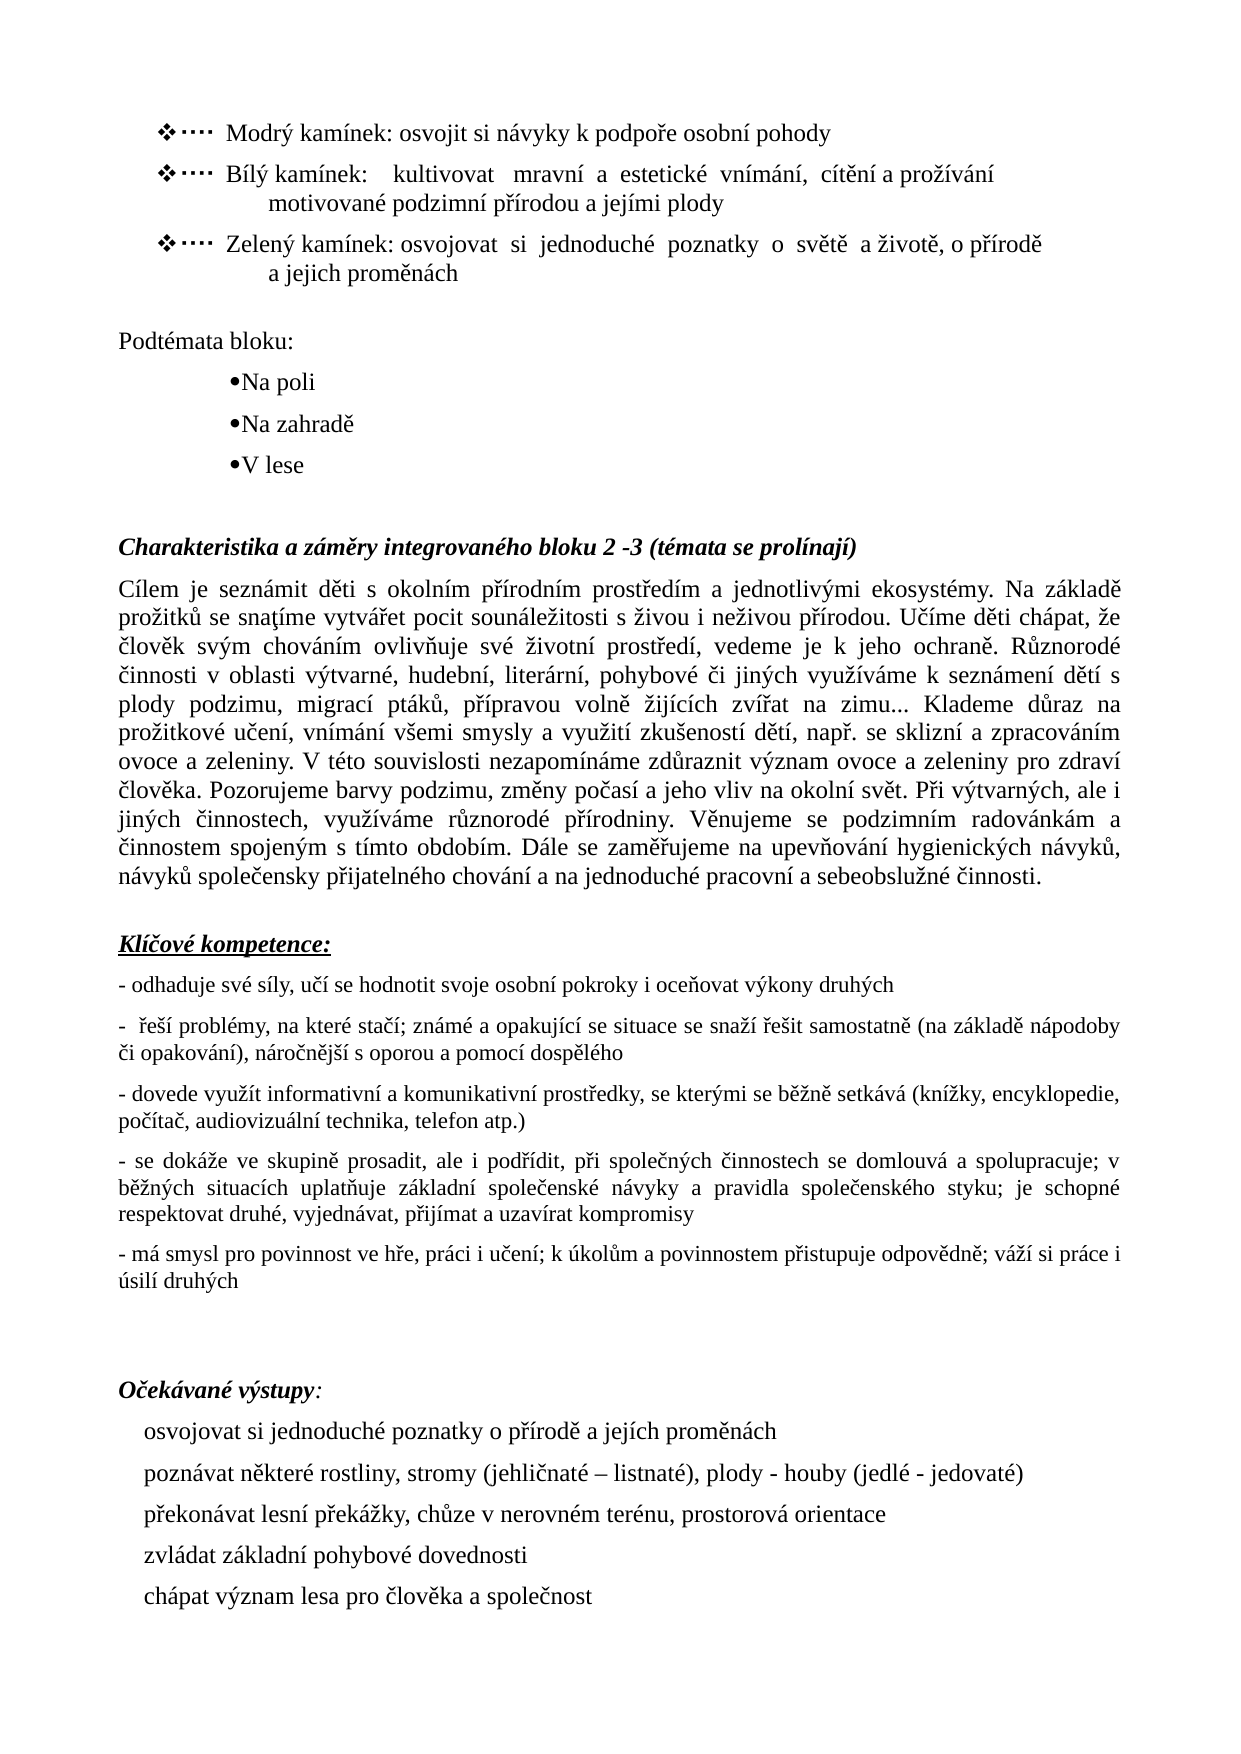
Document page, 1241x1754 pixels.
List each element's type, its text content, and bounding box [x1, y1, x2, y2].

text - má smysl pro povinnost ve hře, práci i učení; k úkolům a povinnostem přistupuje odpovědně; váží si práce i úsilí druhých [118, 1240, 1122, 1293]
text Bílý kamínek: kultivovat mravní a estetické vnímání, cítění a prožívání motivované podzimní přírodou a jejími plody [156, 159, 1122, 217]
text Charakteristika a záměry integrovaného bloku 2 -3 (témata se prolínají) [118, 532, 1122, 561]
text  osvojovat si jednoduché poznatky o přírodě a jejích proměnách [118, 1416, 1122, 1445]
text  překonávat lesní překážky, chůze v nerovném terénu, prostorová orientace [118, 1499, 1122, 1528]
text - řeší problémy, na které stačí; známé a opakující se situace se snaží řešit samostatně (na základě nápodoby či opakování), náročnější s oporou a pomocí dospělého [118, 1012, 1122, 1065]
text - dovede využít informativní a komunikativní prostředky, se kterými se běžně setkává (knížky, encyklopedie, počítač, audiovizuální technika, telefon atp.) [118, 1080, 1122, 1133]
text V lese [231, 450, 1122, 479]
text Zelený kamínek: osvojovat si jednoduché poznatky o světě a životě, o přírodě a jejich proměnách [156, 229, 1122, 287]
text Podtémata bloku: [118, 326, 1122, 355]
text Na zahradě [231, 409, 1122, 437]
text  chápat význam lesa pro člověka a společnost [118, 1581, 1122, 1610]
text Na poli [231, 367, 1122, 396]
text Cílem je seznámit děti s okolním přírodním prostředím a jednotlivými ekosystémy. Na základě prožitků se snaţíme vytvářet pocit sounáležitosti s živou i neživou přírodou. Učíme děti chápat, že člověk svým chováním ovlivňuje své životní prostředí, vedeme je k jeho ochraně. Různorodé činnosti v oblasti výtvarné, hudební, literární, pohybové či jiných využíváme k seznámení dětí s plody podzimu, migrací ptáků, přípravou volně žijících zvířat na zimu... Klademe důraz na prožitkové učení, vnímání všemi smysly a využití zkušeností dětí, např. se sklizní a zpracováním ovoce a zeleniny. V této souvislosti nezapomínáme zdůraznit význam ovoce a zeleniny pro zdraví člověka. Pozorujeme barvy podzimu, změny počasí a jeho vliv na okolní svět. Při výtvarných, ale i jiných činnostech, využíváme různorodé přírodniny. Věnujeme se podzimním radovánkám a činnostem spojeným s tímto obdobím. Dále se zaměřujeme na upevňování hygienických návyků, návyků společensky přijatelného chování a na jednoduché pracovní a sebeobslužné činnosti. [118, 574, 1122, 890]
text  zvládat základní pohybové dovednosti [118, 1540, 1122, 1569]
text - odhaduje své síly, učí se hodnotit svoje osobní pokroky i oceňovat výkony druhých [118, 971, 1122, 997]
text Očekávané výstupy: [118, 1375, 1122, 1404]
text  poznávat některé rostliny, stromy (jehličnaté – listnaté), plody - houby (jedlé - jedovaté) [118, 1458, 1122, 1486]
text - se dokáže ve skupině prosadit, ale i podřídit, při společných činnostech se domlouvá a spolupracuje; v běžných situacích uplatňuje základní společenské návyky a pravidla společenského styku; je schopné respektovat druhé, vyjednávat, přijímat a uzavírat kompromisy [118, 1147, 1122, 1226]
text Modrý kamínek: osvojit si návyky k podpoře osobní pohody [156, 118, 1122, 147]
text Klíčové kompetence: [118, 929, 1122, 958]
